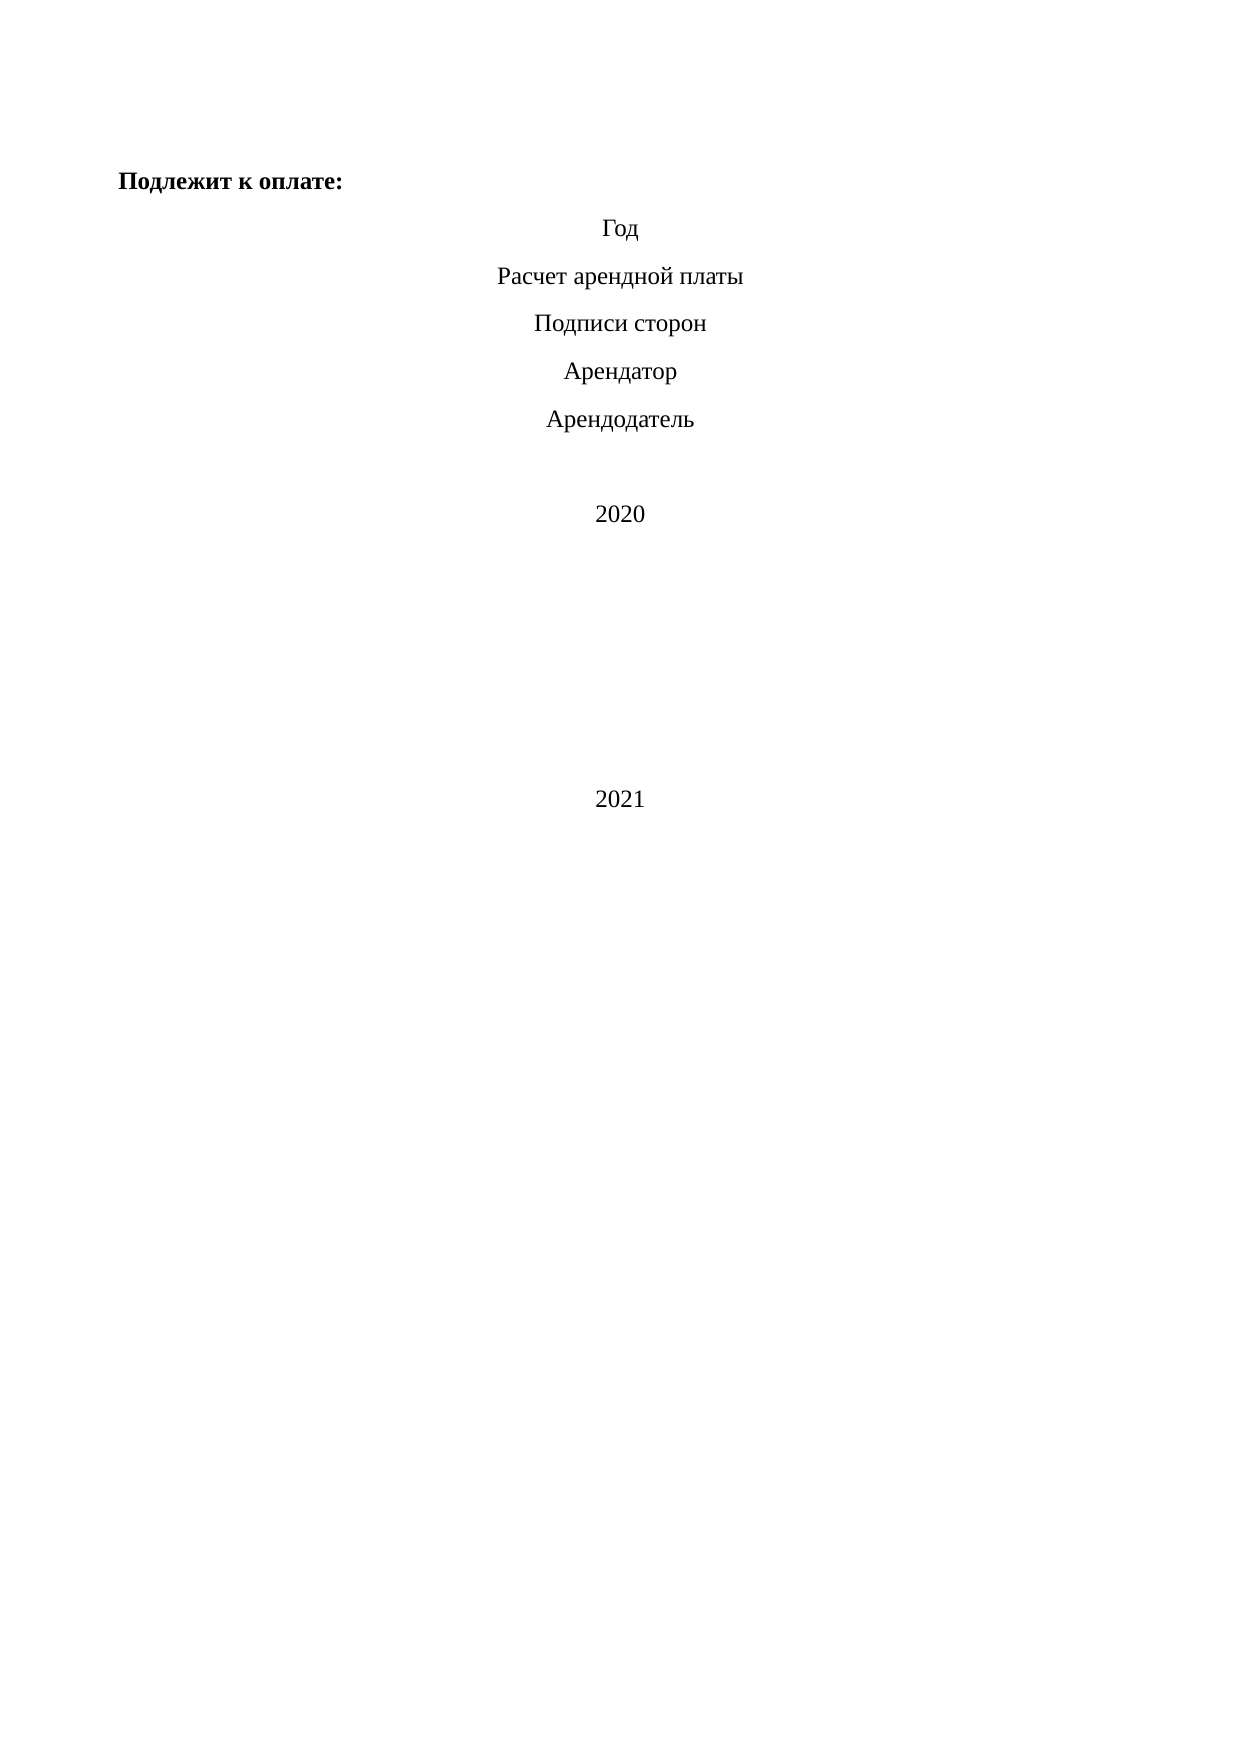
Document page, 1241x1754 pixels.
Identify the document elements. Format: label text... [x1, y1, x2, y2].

table_cell Администрация муниципального образования «Вяземский район» Смоленской области сообщает о проведении аукциона на право заключения договора аренды земельного участка. 1. Организатор аукциона - комитет имущественных отношений Администрации муниципального образования «Вяземский район» Смоленской области, 215110, Смоленская область, г. Вязьма, ул. 25 Октября, д. 11. 2. Место и дата проведения аукциона: Смоленская область, г. Вязьма, ул. 25 Октября, д. 11, здание Администрации, актовый зал, 11 августа 2020 года в 10 час. 00 мин. 3. Форма торгов: открытый аукцион по составу участников и по форме подачи предложений о цене. Аукцион проводится в соответствии со ст. 39.11, 39.12 Земельного кодекса Российской Федерации. 4. Предмет аукциона: 4.1. ЛОТ № 1 право заключения договора аренды земельного участка, кадастровый номер 67:02:0010151:105, площадь 1680 кв. м, местоположение: Смоленская область, Вяземский район, г. Вязьма, ул. Смоленская, д. 17, категория земель – земли населенных пунктов, разрешенное использование земельного участка: малоэтажная многоквартирная жилая застройка. 4.1.1. Решение о проведении аукциона - постановление Администрации муниципального образования «Вяземский район» Смоленской области от 31.03.2020 № 479. 4.1.2. Земельный участок находится в муниципальной собственности Вяземского городского поселения Вяземского района Смоленской области. 4.1.3. Земельный участок входит в защитную зону объектов культурного наследия. 4.1.4. Максимально и (или) минимально допустимые параметры разрешенного строительства объекта капитального строительства (земельного участка) определяются в соответствии с Градостроительным планом земельного участка № 67502101-002762, выданным 29.02.2020. Минимальные отступы от границ земельного участка в целях определения мест допустимого размещения зданий, строений, сооружений, за пределами которых запрещено строительство зданий, строений, сооружений – 3,0 м и 5,0м. Максимальный процент застройки в границах земельного участка – 25%. Предельное количество этажей – 4. Предельная высота зданий – 12 м. 4.1.5. Подключение объекта капитального строительства (земельного участка) к газораспределительной сети возможно. Срок подключения к сети: 9 месяцев с момента начала строительства объекта. Максимальная технически возможная подключаемая нагрузка сети в точке подключения: 15 м3/ч. Ориентировочное расстояние от точки подключения до границы земельного участка: 0,05 км. Ориентировочная стоимость подключения объекта (по индивидуальному проекту в ценах 2019 года): 0,2 млн. руб. Срок действия технических условий: до 02 марта 2023 г. (Технические условия, выданные филиалом АО «Газпром газораспределение Смоленск» в г. Вязьма от 02.03.2020 № 219). Подключение объекта капитального строительства (земельного участка) к централизованным системам водоснабжения и водоотведения возможно. Срок подключения объекта к сети – не позднее 2022 г. Срок действия технических условий: до 18.02.2021 г. В случае попадания в пятно застройки сетей водопровода и канализации, сети вынести в соответствии со СП 42.13330.2016, п.12.35. (Технические условия, выданные ООО «Региональные объединенные системы водоснабжения и водоотведения Смоленской области » от 02.03.2020 № 18). Порядок определения и предоставления технических условий по технологическому присоединению к электросетям определен Постановлением Правительства Российской Федерации от 27.12.2004 № 861. Сведения о величине предельной свободной мощности и расположения центров питания 35-110 кВ на карте доступны на сайте МРСК Центра www/mrsk-1.ru. Размер платы за технологическое присоединение рассчитывается по тарифам, утвержденным Департаментом Смоленской области по энергетике, энергоэффективности, тарифной политике на текущий период регулирования. Срок осуществления технологического присоединения указывается в договоре технологического присоединения, исчисляется со дня заключения договора и зависит от мощности присоединяемых объектов. (Письмо филиала ПАО «МРСК Центра» - «Смоленскэнерго» от 06.03.2020 № МР1-СМ/42/1538). Уточненные технические условия должны быть получены арендатором в соответствии с разработанным им проектом, утвержденным в соответствии с действующим законодательством. Плата за подключение определяется на основании действующего законодательства и выдается арендатору после предоставления в специализированные организации пакета документов на получение уточненных технических условий. В случае необходимости вынос сетей за границы участка осуществляется за счет средств победителя аукциона. 5. Срок аренды: 10 лет. 6. Осмотр земельного участка осуществляется претендентами самостоятельно, а при необходимости с привлечением работника Администрации МО «Вяземский район» Смоленской области, в согласованное с данным работником время. 7. Начальная цена предмета аукциона: 103 420 (Сто три тысячи четыреста двадцать) рублей. 8. «Шаг аукциона»: 3 100 (Три тысячи сто) рублей. 9. В обеспечение обязательств по оплате права заключения договора аренды земельного участка претенденты вносят задаток в размере: 20 684 (Двадцать тысяч шестьсот восемьдесят четыре) рубля без учета НДС. Задаток перечисляется на расчетный счет Организатора аукциона по следующим реквизитам: УФК по Смоленской области (комитет имущественных отношений Администрации муниципального образования «Вяземский район» Смоленской области л/с 05633D00450) ИНН 6722000650, КПП 672201001, расчетный счет 40302810545253020001 Отделение Смоленск город Смоленск БИК 046614001. Задаток должен поступить на указанный счет не позднее 7 августа 2020 года до 13-00. В течение трех рабочих дней со дня подписания протокола о результатах аукциона организатор аукциона обязан возвратить задатки лицам, участвовавшим в аукционе, но не победившим в нем. 10. Заявки подаются по форме согласно приложению № 1. Прием заявок и документов осуществляется в рабочие дни с 9-00 до 13-00 и с 14-00 до 16-30 по московскому времени по адресу: Смоленская область, г. Вязьма, ул. 25 Октября, д. 11, здание Администрации, комитет имущественных отношений, каб. 411, 4-й этаж. Контактные телефоны: 8(48131) 4-22-43, 2-37-91. Один заявитель имеет право подать только одну заявку. Дата начала приема заявок на участие в аукционе: 10 июля 2020 г. Дата и время окончания приема заявок на участие в аукционе: 7 августа 2020 г. в 13-00. Заявки подаются и принимаются одновременно с полным комплектом требуемых для участия в аукционе документов. Каждая заявка, поступившая в установленный срок, регистрируется организатором в журнале регистрации заявок на участие в аукционе в порядке их поступления. Заявка на участие в аукционе, поступившая по истечении срока приема заявок, возвращается заявителю в день ее поступления. Заявитель имеет право отозвать принятую организатором аукциона заявку на участие в аукционе до дня окончания срока приема заявок, уведомив об этом в письменной форме организатора аукциона. Организатор аукциона обязан возвратить заявителю внесенный им задаток в течение трех рабочих дней со дня поступления уведомления об отзыве заявки. В случае отзыва заявки заявителем позднее дня окончания срока приема заявок задаток возвращается в порядке, установленном для участников аукциона. 10 августа 2020 г. в 12-00 по московскому времени по адресу: Смоленская область, г. Вязьма, ул. 25 Октября, д. 11, здание Администрации, комитет имущественных отношений, каб. 411, 4-й этаж, организатор аукциона рассматривает заявки и документы претендентов, устанавливает факт поступления от претендентов задатков на основании выписки (выписок) с соответствующего счета (счетов). По результатам рассмотрения документов организатор аукциона принимает решение о признании претендентов участниками аукциона или об отказе в допуске претендентов к участию в аукционе, которое оформляется протоколом. 11. Перечень документов, подаваемых претендентами: 1) заявка на участие в аукционе по установленной форме согласно приложению № 1 (в двух экземплярах); 2) копии документов, удостоверяющих личность заявителя (для граждан); 3) надлежащим образом заверенный перевод на русский язык документов о государственной регистрации юридического лица в соответствии с законодательством иностранного государства в случае, если заявителем является иностранное юридическое лицо; 4) платежный документ с отметкой банка об исполнении, подтверждающий внесение претендентом задатка. 12. Аукцион начинается в установленный в настоящем извещении день, час и месте. Победителем аукциона признается участник, предложивший наибольший размер ежегодной арендной платы за земельный участок. Результаты аукциона оглашаются 11 августа 2020 по адресу: Смоленская область, г. Вязьма, ул. 25 Октября, д. 11, здание Администрации, актовый зал, всем присутствующим на аукционе и оформляются протоколом о результатах аукциона. Уполномоченный орган направляет победителю аукциона или единственному принявшему участие в аукционе его участнику три экземпляра подписанного проекта договора аренды земельного участка в десятидневный срок со дня составления протокола о результатах аукциона. При этом размер ежегодной арендной платы по договору аренды земельного участка определяется в размере, предложенном победителем аукциона, или в случае заключения указанного договора с единственным принявшим участие в аукционе его участником устанавливается в размере, равном начальной цене предмета аукциона. Победитель аукциона перечисляет ежегодный размер арендной платы за земельный участок в порядке и сроки, установленные договором аренды земельного участка (проект договора аренды - приложение № 2). 13. Организатор аукциона принимает решение об отказе в проведении аукциона в случае выявления обстоятельств, предусмотренных пунктом 8 статьи 39.11 Земельного кодекса РФ. Извещение об отказе в проведении аукциона размещается в течение трех дней со дня принятия данного решения на сайте: http://www.mgorv.ru/ , на официальном сайте Российской Федерации в сети «Интернет» http://www.torgi.gov.ru/. Организатор аукциона в течение трех дней со дня принятия решения об отказе в проведении аукциона обязан известить участников аукциона об отказе в проведении аукциона и возвратить его участникам внесенные задатки. 14. Все вопросы, не нашедшие отражения в настоящем извещении, регулируются документацией об аукционе и законодательством Российской Федерации. Приложение № 1 в Комитет имущественных отношений Администрации муниципального образования «Вяземский район» Смоленской области ЗАЯВКА НА УЧАСТИЕ В АУКЦИОНЕ Заявитель__________________________________________________________________________________________________________________________________________________, именуемый далее Претендент, в лице _____________, принимая решение об участии в аукционе на право заключения договора аренды земельного участка площадью_______________кв.м., с кадастровым номером __________________________________,расположенного по адресу:_________________ _______________________________________________________________________________________________________________________________________________________, для цели ___________________________________________________________________ с начальной ценой __________________, «шаг» аукциона ______________, обязуется: 1.Соблюдать условия проведения аукциона, содержащиеся в извещении о проведении аукциона от _______ _______________ 2020 г., а также порядок организации и проведения аукционов, установленный ст. 39.11, 39.12 Земельного кодекса Российской Федерации. 2.В случае признания победителем аукциона заключить с Организатором аукциона договор аренды земельного участка в течение тридцати дней со дня направления победителю аукциона проектов указанного договора. 3.Уплатить ежегодную арендную плату, установленную по результатам аукциона, в сроки, определяемые договором аренды земельного участка. Адрес и банковские реквизиты Претендента (с указанием реквизитов счета для возврата задатка): Подпись Претендента__________________________________________________________ М.П. ____час. ______мин. «___»___________2020г. Даю добровольное согласие уполномоченным должностным лицам Администрации муниципального образования «Вяземский район» Смоленской области, расположенной по адресу: Смоленская область, г. Вязьма, ул. 25 Октября, д. 11, здание Администрации, комитет имущественных отношений, кабинет 411, на обработку моих персональных данных, то есть на совершение действий, предусмотренных п. 3 ст. 3 Федерального закона от 27.07.2006 N 152-ФЗ "О персональных данных" Подпись Претендента__________________________________________________________ М.П. Заявка принята Организатором аукциона: ____ час. ____ мин. «___»______________2020 г. Подпись уполномоченного лица Организатора аукциона _________________________ Приложение № 2 проект ДОГОВОР АРЕНДЫ ЗЕМЛИ № __ г. Вязьма Смоленской области от «__» _______ 2020 г. Администрация муниципального образования «Вяземский район» Смоленской области, от имени которой на основании решения Вяземского Совета народных депутатов от 23.01.2002 г. № 1 и Положения о комитете имущественных отношений Администрации муниципального образования «Вяземский район» Смоленской области, утвержденного решением Вяземского районного Совета депутатов от 21.02.2007 № 5, выступает комитет имущественных отношений Администрации муниципального образования «Вяземский район» Смоленской области в лице председателя комитета Коломацкой Жанны Ивановны, именуемая в дальнейшем «Арендодатель», с одной стороны, и _____________(ФИО (наименование), данные арендатора), победитель аукциона на право заключения договора аренды земельного участка, состоявшегося ________, именуемый в дальнейшем «Арендатор», с другой стороны, вместе именуемые в дальнейшем «Стороны», заключили настоящий договор аренды земельного участка (далее – Договор) о нижеследующем: 1. Предмет договора и общие положения 1.1. Предметом Договора является земельный участок из категории земель____, площадью ____ метров квадратных, с кадастровым номером ___________, расположенный по адресу: Смоленская область, Вяземский район, _______________ (далее по тексту – «Участок»), предоставляемый в аренду на основании протокола о результатах аукциона от «__»_____2020 г., разрешенное использование: ________. 1.2. Настоящий Договор заключается на ____ лет до ____г. и вступает в силу со дня его государственной регистрации. Условия настоящего Договора распространяются на взаимоотношения сторон, возникшие с ____ года. 1.3. Арендодатель предоставляет, а Арендатор принимает в аренду земельный Участок. Предоставление Участка в аренду не влечет передачу прав собственности на него. 2. Платежи по договору 2.1. Размер арендной платы определен по итогам аукциона, состоявшегося ______________, в виде ежегодного размера арендной платы и составляет ________ рублей. 2.2. Размер арендной платы за 2020 и последующие годы аренды земельного участка определяется по результатам аукциона и рассчитывается по формуле, приведенной в приложении № 1 к Договору. Сумма внесенного задатка засчитывается в счет арендной платы по договору. 2.3. Арендная плата перечисляется Арендатором ежеквартально до 20 числа последнего месяца текущего квартала. В случае направления Арендатору письменного предупреждения в связи с неисполнением им обязательства по внесению арендной платы, он обязан внести арендную плату в течение пяти рабочих дней со дня получения такого предупреждения. 2.4. Платежи по арендной плате вносятся на р/с № 40101810545250000005, отделение Смоленск г. Смоленск, БИК 046614001, ИНН 6722000650, КПП 672201001, ОКТМО 66605101 (Вяземское городское поселение), получатель УФК по Смоленской области (комитет имущественных отношений Администрации муниципального образования «Вяземский район» Смоленской области л/с 04633D00440), код:---. 3. Права и обязанности сторон 3.1. Арендодатель имеет право: 3.1.1. Требовать досрочного расторжения Договора: - при использовании земельного участка не в соответствии с видом разрешенного использования, а также при использовании способами, приводящими к его порче, - при невнесении арендной платы в общей сумме более чем за 3 месяца, - при нарушении других условий Договора. 3.1.2. На беспрепятственный доступ на территорию арендуемого земельного участка с целью его осмотра на предмет соблюдения условий Договора. 3.1.3. На возмещение убытков, причиненных ухудшением качества Участка и экологической обстановки в результате хозяйственной деятельности Арендатора, а также по иным основаниям, предусмотренным законодательством Российской Федерации. 3.2. Арендодатель обязан: 3.2.1. Выполнять в полном объеме все условия Договора. 3.2.2. Передать Арендатору Участок по акту приема-передачи. 3.3. Арендатор имеет право: 3.3.1. Использовать Участок на условиях, установленных Договором. 3.4. Арендатор обязан: 3.4.1. Принять у Арендодателя Участок по акту приема-передачи. 3.4.2. Выполнять в полном объеме все условия Договора. 3.4.3. Использовать Участок в соответствии с установленным видом разрешенного использования. 3.4.4. Уплачивать в размере и на условиях, установленных Договором, арендную плату. 3.4.5. Обеспечить Арендодателю (его законным представителям) беспрепятственный доступ на Участок по их требованию. 3.4.6. Обеспечить допуск представителей собственников линейных объектов или представителей организаций, осуществляющих эксплуатацию линейных объектов, к данным объектам в целях обеспечения их безопасности. 3.4.7. Не допускать действий, приводящих к ухудшению экологической обстановки на арендуемом земельном участке и прилегающих к нему территориях, а также выполнять работы по благоустройству территории. 3.4.8. Письменно в десятидневный срок уведомить Арендодателя об изменении своих реквизитов. 3.4.9. По окончании срока действия Договора или его расторжении привести Участок в состояние, пригодное для дальнейшего использования, не хуже первоначального. 3.5. Арендодатель и Арендатор имеют иные права и несут иные обязанности, установленные законодательством Российской Федерации. 4. Ответственность сторон 4.1. За нарушение условий настоящего Договора стороны несут ответственность в соответствии с действующим законодательством Российской Федерации. 4.2. За нарушение срока внесения арендной платы по Договору Арендатор выплачивает Арендодателю пени в размере 0,03 % от неуплаченной суммы за каждый календарный день просрочки. 4.3. В случае невнесения более двух раз подряд арендной платы по истечении установленного Договором срока платежа по требованию Арендодателя договор аренды может быть расторгнут в одностороннем порядке. Изменение и прекращение действия договора 5.1. Условия Договора могут быть изменены по соглашению сторон в соответствии с действующим законодательством Российской Федерации. 5.2. Все изменения и дополнения к Договору действительны, если они совершены в письменной форме, подписаны уполномоченными на то представителями обеих сторон и зарегистрированы в органе, осуществляющем государственную регистрацию прав на недвижимое имущество и сделок с ним на территории Смоленской области. 5.3. Внесение изменений в Договор в части изменения вида разрешенного использования земельного участка не допускается. 5.4. Договор прекращает свое действие: - по взаимному соглашению сторон; - по решению суда; - по иным основаниям, предусмотренным действующим договором и законодательством Российской Федерации. 6. Заключительные положения 6.1. Арендатор удовлетворен качественным состоянием Участка, установленным путем его осмотра перед заключением настоящего Договора, и не обнаружил при осмотре каких-либо недостатков, о которых ему не сообщил Арендодатель. 6.2. До подписания настоящего Договора Участок никому не продан, не подарен, не заложен, не обременен правами третьих лиц, в споре и под арестом (запрещением) не стоит. 6.3. Все споры между сторонами рассматриваются в соответствии с действующим законодательством, с соблюдением претензионного порядка и при не достижении взаимоприемлемого решения спорных вопросов обращением за разрешением спора в Арбитражный суд. 6.4. Расходы по государственной регистрации настоящего Договора оплачивает Арендатор. 6.5. Настоящий Договор составлен и подписан в 3-х экземплярах, имеющих равную юридическую силу, по одному для каждой из Сторон и один для хранения в Управлении Федеральной службы государственной регистрации, кадастра и картографии по Смоленской области. 7. Реквизиты и подписи сторон Арендатор: Арендодатель: ___________________ РФ, Смоленская область, г. Вязьма, ул. 25 Октября, д. 11 р/с № 40101810545250000005, отделение Смоленск г. Смоленск, БИК 046614001, ИНН 6722000650, КПП 672201001, ОКТМО 66605101 (Вяземское городское поселение), получатель УФК по Смоленской области (комитет имущественных отношений Администрации муниципального образования «Вяземский район» Смоленской области, л/с 04633D00440), код: ---. Председатель комитета имущественных отношений: _______________Ж.И. Коломацкая Приложение № 1 к договору аренды земли от «__»_________2020 г. №__ Расчет арендной платы: Ап= Аеп х d/365, где Ап – размер арендной платы, Аеп –ежегодный размер арендной платы, определенный по результатам аукциона d – количество дней аренды Подлежит к оплате: Год Расчет арендной платы Подписи сторон Арендатор Арендодатель 2020 2021 [118, 118, 1122, 1180]
